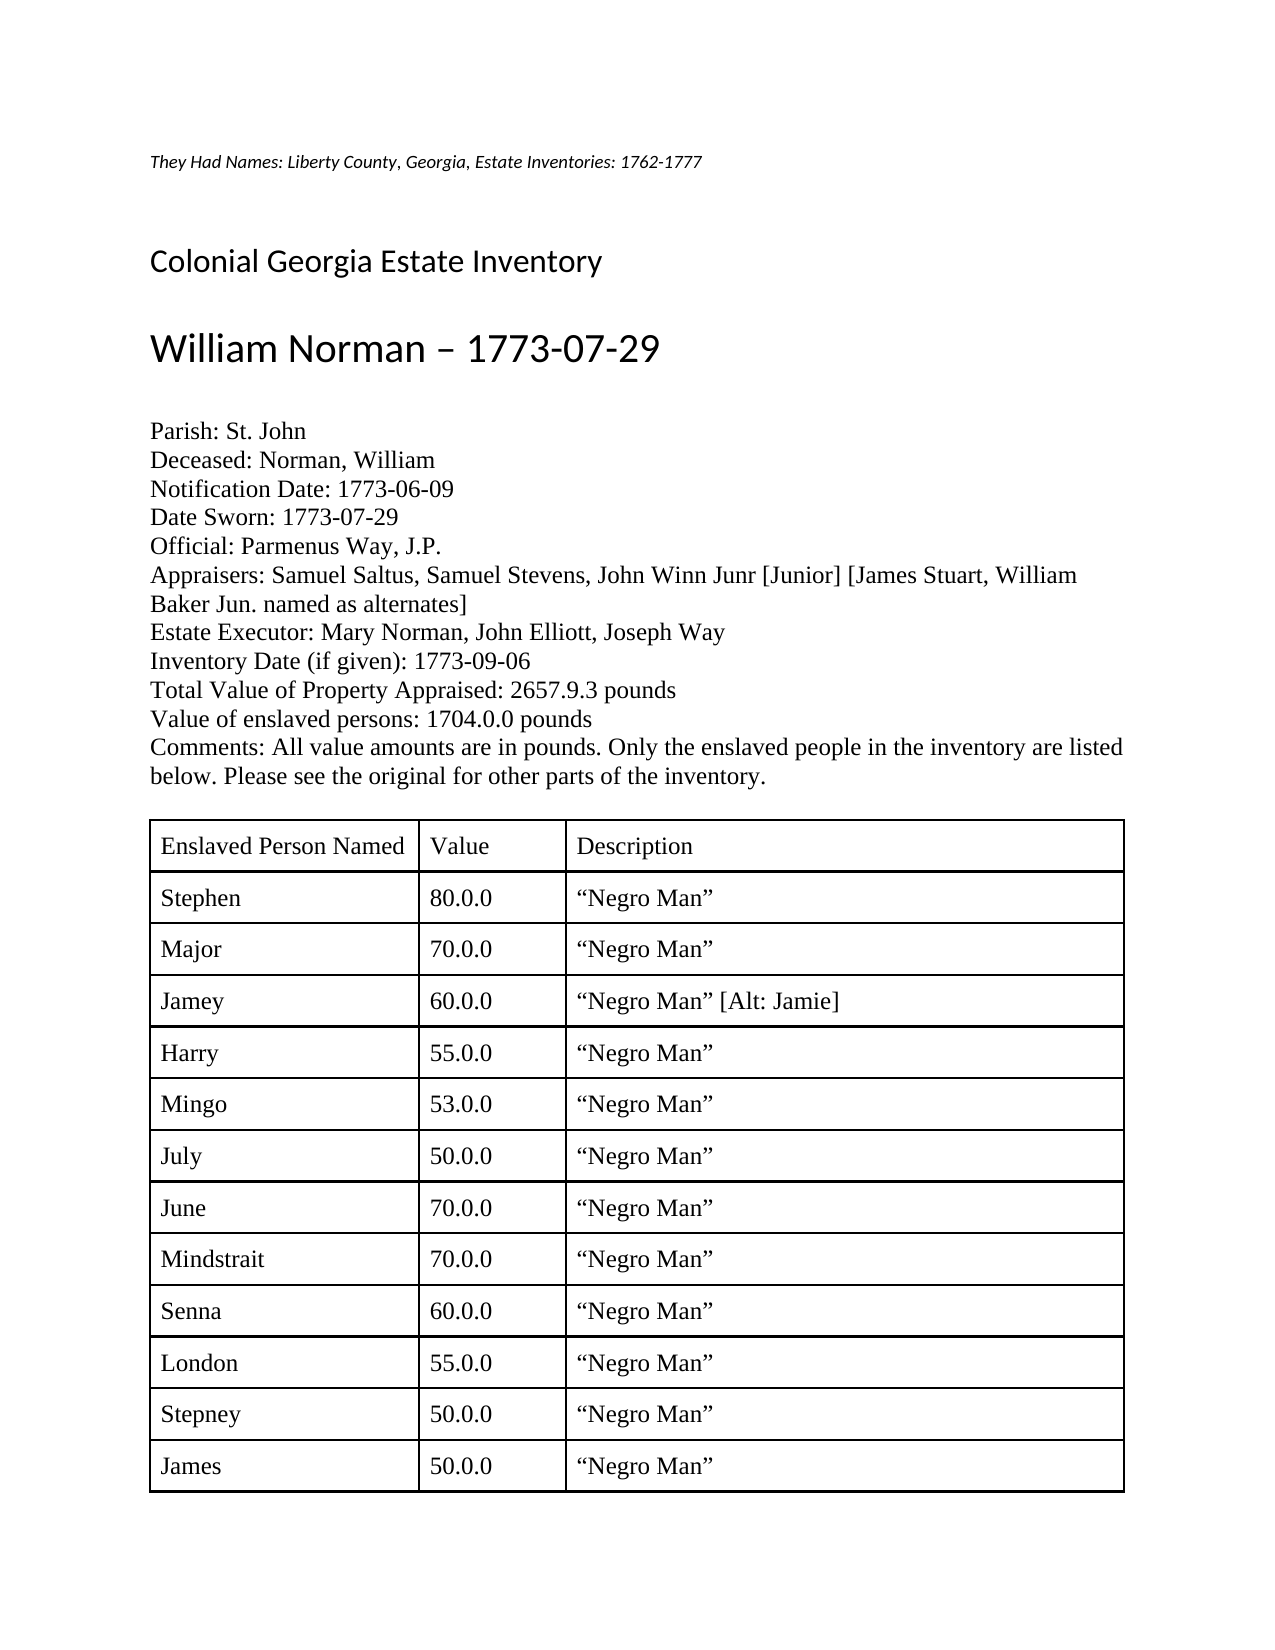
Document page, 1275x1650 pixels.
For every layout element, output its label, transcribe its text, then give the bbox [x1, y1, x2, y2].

text Inventory Date (if given): 1773-09-06 [150, 646, 1125, 675]
table_cell 70.0.0 [420, 1234, 565, 1284]
table_cell “Negro Man” [567, 1183, 1123, 1232]
text Appraisers: Samuel Saltus, Samuel Stevens, John Winn Junr [Junior] [James Stuart, William Baker Jun. named as alternates] [150, 560, 1125, 617]
table_cell 50.0.0 [420, 1389, 565, 1439]
table_cell Stepney [151, 1389, 418, 1439]
table_cell 55.0.0 [420, 1338, 565, 1387]
table_cell 50.0.0 [420, 1441, 565, 1490]
table_cell Harry [151, 1028, 418, 1077]
table_cell Senna [151, 1286, 418, 1335]
table_cell James [151, 1441, 418, 1490]
table_cell Stephen [151, 873, 418, 922]
table_header Enslaved Person Named [151, 821, 418, 870]
text Estate Executor: Mary Norman, John Elliott, Joseph Way [150, 617, 1125, 646]
table_cell “Negro Man” [567, 1338, 1123, 1387]
table_cell London [151, 1338, 418, 1387]
table_cell “Negro Man” [567, 924, 1123, 974]
table_cell “Negro Man” [567, 1389, 1123, 1439]
table_cell 70.0.0 [420, 1183, 565, 1232]
text Notification Date: 1773-06-09 [150, 474, 1125, 502]
text Parish: St. John [150, 416, 1125, 445]
table_cell “Negro Man” [567, 1028, 1123, 1077]
table_cell 50.0.0 [420, 1131, 565, 1180]
table_cell “Negro Man” [567, 873, 1123, 922]
table_cell Jamey [151, 976, 418, 1025]
subtitle William Norman – 1773-07-29 [150, 322, 1125, 373]
text Comments: All value amounts are in pounds. Only the enslaved people in the inventory are listed below. Please see the original for other parts of the inventory. [150, 732, 1125, 790]
subtitle Colonial Georgia Estate Inventory [150, 240, 1125, 281]
table_header Description [567, 821, 1123, 870]
table_cell 60.0.0 [420, 976, 565, 1025]
table_cell Mingo [151, 1079, 418, 1129]
table_cell “Negro Man” [567, 1286, 1123, 1335]
table_cell Mindstrait [151, 1234, 418, 1284]
table_cell “Negro Man” [Alt: Jamie] [567, 976, 1123, 1025]
table_cell Major [151, 924, 418, 974]
text Official: Parmenus Way, J.P. [150, 531, 1125, 560]
table_cell July [151, 1131, 418, 1180]
table_cell 80.0.0 [420, 873, 565, 922]
text Total Value of Property Appraised: 2657.9.3 pounds [150, 675, 1125, 704]
table_cell “Negro Man” [567, 1131, 1123, 1180]
table_cell 53.0.0 [420, 1079, 565, 1129]
table_cell “Negro Man” [567, 1079, 1123, 1129]
table_cell 60.0.0 [420, 1286, 565, 1335]
table_cell “Negro Man” [567, 1441, 1123, 1490]
table_cell 70.0.0 [420, 924, 565, 974]
text Value of enslaved persons: 1704.0.0 pounds [150, 704, 1125, 732]
table_header Value [420, 821, 565, 870]
text Date Sworn: 1773-07-29 [150, 502, 1125, 531]
table_cell “Negro Man” [567, 1234, 1123, 1284]
text Deceased: Norman, William [150, 445, 1125, 474]
table_cell June [151, 1183, 418, 1232]
table_cell 55.0.0 [420, 1028, 565, 1077]
